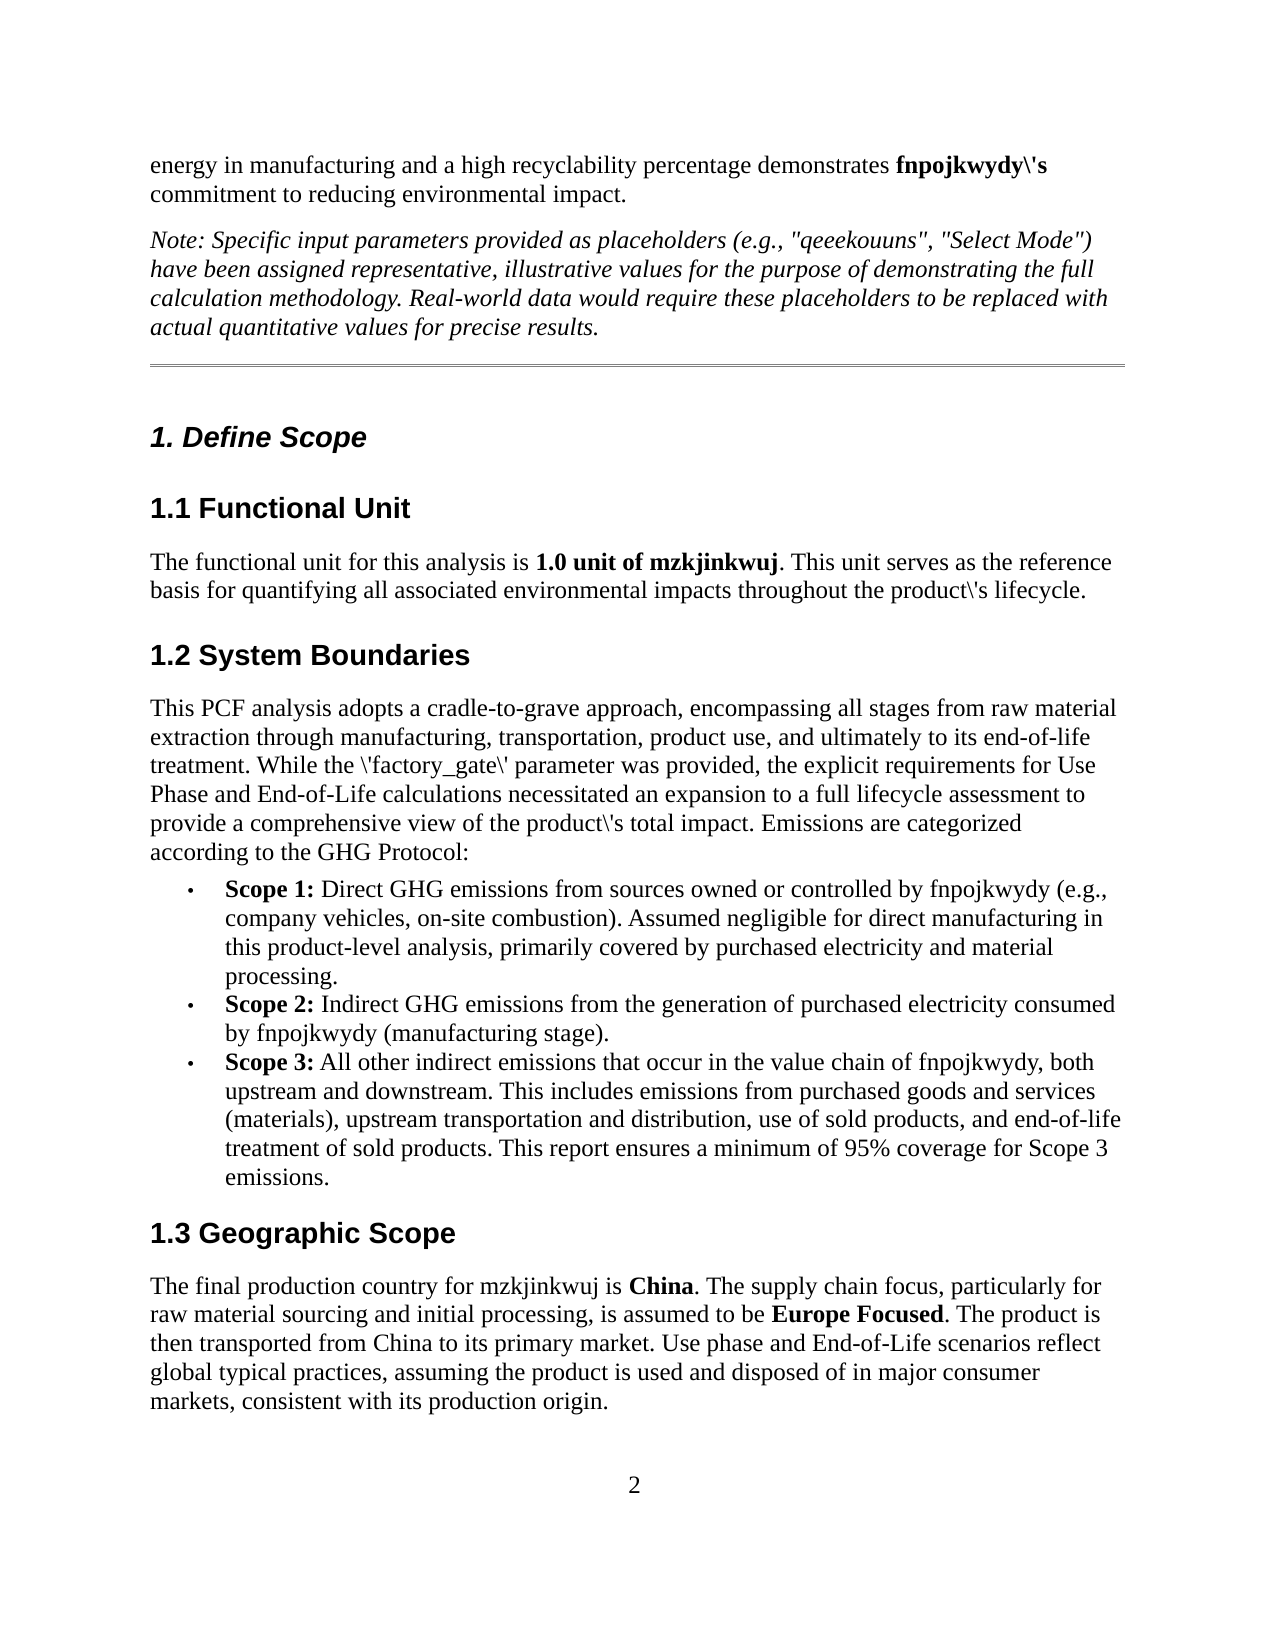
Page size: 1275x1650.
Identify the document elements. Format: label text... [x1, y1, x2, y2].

text The functional unit for this analysis is 1.0 unit of mzkjinkwuj. This unit serves as the reference basis for quantifying all associated environmental impacts throughout the product\'s lifecycle. [150, 547, 1125, 604]
text The final production country for mzkjinkwuj is China. The supply chain focus, particularly for raw material sourcing and initial processing, is assumed to be Europe Focused. The product is then transported from China to its primary market. Use phase and End-of-Life scenarios reflect global typical practices, assuming the product is used and disposed of in major consumer markets, consistent with its production origin. [150, 1271, 1125, 1414]
subtitle 1. Define Scope [150, 421, 1125, 454]
subtitle 1.3 Geographic Scope [150, 1216, 1125, 1249]
text energy in manufacturing and a high recyclability percentage demonstrates fnpojkwydy\'s commitment to reducing environmental impact. [150, 150, 1125, 207]
text This PCF analysis adopts a cradle-to-grave approach, encompassing all stages from raw material extraction through manufacturing, transportation, product use, and ultimately to its end-of-life treatment. While the \'factory_gate\' parameter was provided, the explicit requirements for Use Phase and End-of-Life calculations necessitated an expansion to a full lifecycle assessment to provide a comprehensive view of the product\'s total impact. Emissions are categorized according to the GHG Protocol: [150, 693, 1125, 866]
text Note: Specific input parameters provided as placeholders (e.g., "qeeekouuns", "Select Mode") have been assigned representative, illustrative values for the purpose of demonstrating the full calculation methodology. Real-world data would require these placeholders to be replaced with actual quantitative values for precise results. [150, 225, 1125, 340]
list Scope 2: Indirect GHG emissions from the generation of purchased electricity consumed by fnpojkwydy (manufacturing stage). [187, 989, 1125, 1047]
subtitle 1.1 Functional Unit [150, 492, 1125, 525]
list Scope 1: Direct GHG emissions from sources owned or controlled by fnpojkwydy (e.g., company vehicles, on-site combustion). Assumed negligible for direct manufacturing in this product-level analysis, primarily covered by purchased electricity and material processing. [187, 874, 1125, 989]
list Scope 3: All other indirect emissions that occur in the value chain of fnpojkwydy, both upstream and downstream. This includes emissions from purchased goods and services (materials), upstream transportation and distribution, use of sold products, and end-of-life treatment of sold products. This report ensures a minimum of 95% coverage for Scope 3 emissions. [187, 1047, 1125, 1191]
subtitle 1.2 System Boundaries [150, 638, 1125, 672]
